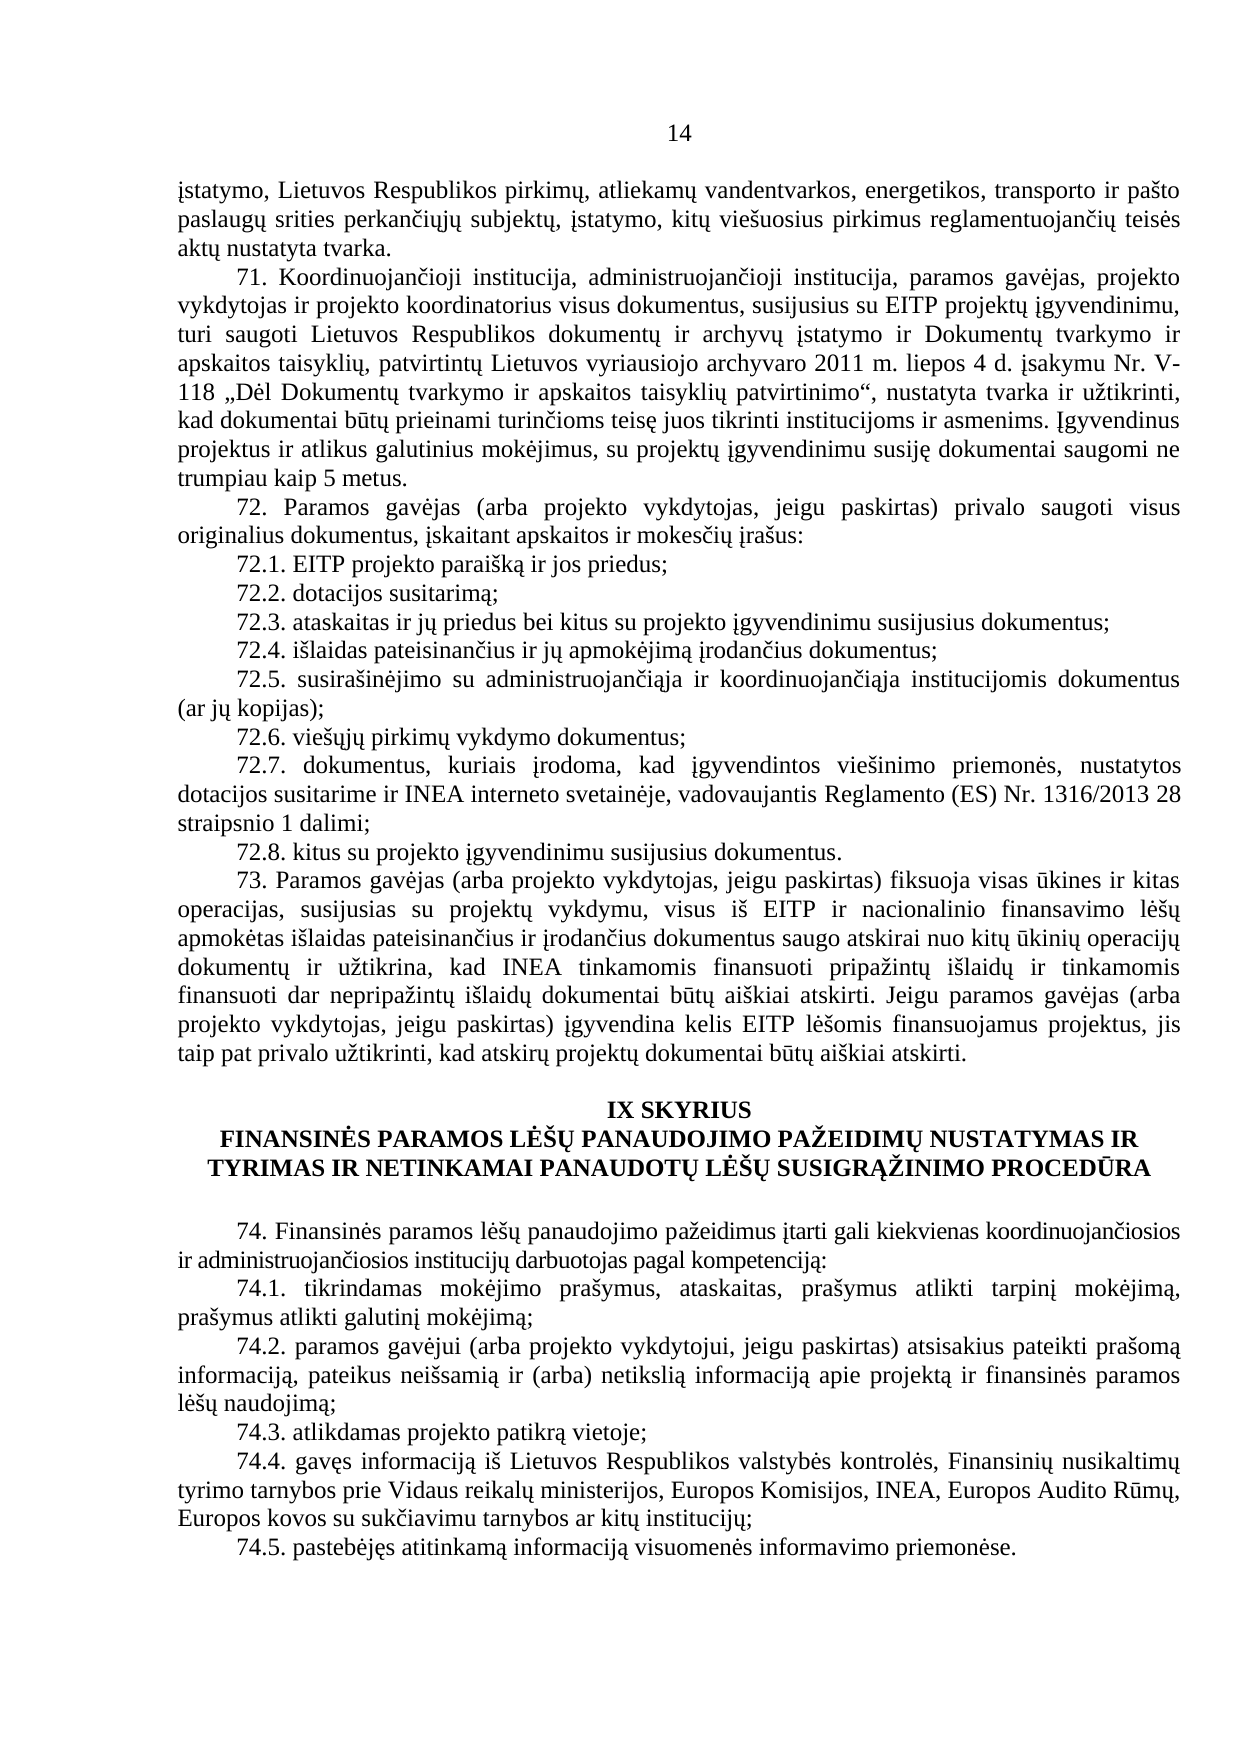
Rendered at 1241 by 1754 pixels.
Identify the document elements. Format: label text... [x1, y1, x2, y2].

text 72.6. viešųjų pirkimų vykdymo dokumentus; [177, 722, 1181, 751]
text 74.4. gavęs informaciją iš Lietuvos Respublikos valstybės kontrolės, Finansinių nusikaltimų tyrimo tarnybos prie Vidaus reikalų ministerijos, Europos Komisijos, INEA, Europos Audito Rūmų, Europos kovos su sukčiavimu tarnybos ar kitų institucijų; [177, 1446, 1181, 1532]
text 72.8. kitus su projekto įgyvendinimu susijusius dokumentus. [177, 837, 1181, 866]
text 72.2. dotacijos susitarimą; [177, 578, 1181, 607]
text 74.2. paramos gavėjui (arba projekto vykdytojui, jeigu paskirtas) atsisakius pateikti prašomą informaciją, pateikus neišsamią ir (arba) netikslią informaciją apie projektą ir finansinės paramos lėšų naudojimą; [177, 1331, 1181, 1417]
text 72. Paramos gavėjas (arba projekto vykdytojas, jeigu paskirtas) privalo saugoti visus originalius dokumentus, įskaitant apskaitos ir mokesčių įrašus: [177, 492, 1181, 549]
text finansinės paramos lėšų panaudojimo PAŽEIDIMŲ NUSTATYMAS IR TYRIMAS ir netinkamai panaudotų lėšų susigrąžinimo procedūra [177, 1124, 1181, 1182]
text 72.4. išlaidas pateisinančius ir jų apmokėjimą įrodančius dokumentus; [177, 636, 1181, 664]
text 71. Koordinuojančioji institucija, administruojančioji institucija, paramos gavėjas, projekto vykdytojas ir projekto koordinatorius visus dokumentus, susijusius su EITP projektų įgyvendinimu, turi saugoti Lietuvos Respublikos dokumentų ir archyvų įstatymo ir Dokumentų tvarkymo ir apskaitos taisyklių, patvirtintų Lietuvos vyriausiojo archyvaro 2011 m. liepos 4 d. įsakymu Nr. V-118 „Dėl Dokumentų tvarkymo ir apskaitos taisyklių patvirtinimo“, nustatyta tvarka ir užtikrinti, kad dokumentai būtų prieinami turinčioms teisę juos tikrinti institucijoms ir asmenims. Įgyvendinus projektus ir atlikus galutinius mokėjimus, su projektų įgyvendinimu susiję dokumentai saugomi ne trumpiau kaip 5 metus. [177, 262, 1181, 492]
text 72.7. dokumentus, kuriais įrodoma, kad įgyvendintos viešinimo priemonės, nustatytos dotacijos susitarime ir INEA interneto svetainėje, vadovaujantis Reglamento (ES) Nr. 1316/2013 28 straipsnio 1 dalimi; [177, 751, 1181, 837]
text IX SKYRIUS [177, 1096, 1181, 1124]
text 72.3. ataskaitas ir jų priedus bei kitus su projekto įgyvendinimu susijusius dokumentus; [177, 607, 1181, 636]
text 72.1. EITP projekto paraišką ir jos priedus; [177, 549, 1181, 578]
text 73. Paramos gavėjas (arba projekto vykdytojas, jeigu paskirtas) fiksuoja visas ūkines ir kitas operacijas, susijusias su projektų vykdymu, visus iš EITP ir nacionalinio finansavimo lėšų apmokėtas išlaidas pateisinančius ir įrodančius dokumentus saugo atskirai nuo kitų ūkinių operacijų dokumentų ir užtikrina, kad INEA tinkamomis finansuoti pripažintų išlaidų ir tinkamomis finansuoti dar nepripažintų išlaidų dokumentai būtų aiškiai atskirti. Jeigu paramos gavėjas (arba projekto vykdytojas, jeigu paskirtas) įgyvendina kelis EITP lėšomis finansuojamus projektus, jis taip pat privalo užtikrinti, kad atskirų projektų dokumentai būtų aiškiai atskirti. [177, 866, 1181, 1067]
text 74.3. atlikdamas projekto patikrą vietoje; [177, 1417, 1181, 1446]
text 74.1. tikrindamas mokėjimo prašymus, ataskaitas, prašymus atlikti tarpinį mokėjimą, prašymus atlikti galutinį mokėjimą; [177, 1273, 1181, 1331]
text 74. Finansinės paramos lėšų panaudojimo pažeidimus įtarti gali kiekvienas koordinuojančiosios ir administruojančiosios institucijų darbuotojas pagal kompetenciją: [177, 1216, 1181, 1273]
text įstatymo, Lietuvos Respublikos pirkimų, atliekamų vandentvarkos, energetikos, transporto ir pašto paslaugų srities perkančiųjų subjektų, įstatymo, kitų viešuosius pirkimus reglamentuojančių teisės aktų nustatyta tvarka. [177, 176, 1181, 262]
text 74.5. pastebėjęs atitinkamą informaciją visuomenės informavimo priemonėse. [177, 1532, 1181, 1561]
text 72.5. susirašinėjimo su administruojančiąja ir koordinuojančiąja institucijomis dokumentus (ar jų kopijas); [177, 664, 1181, 722]
